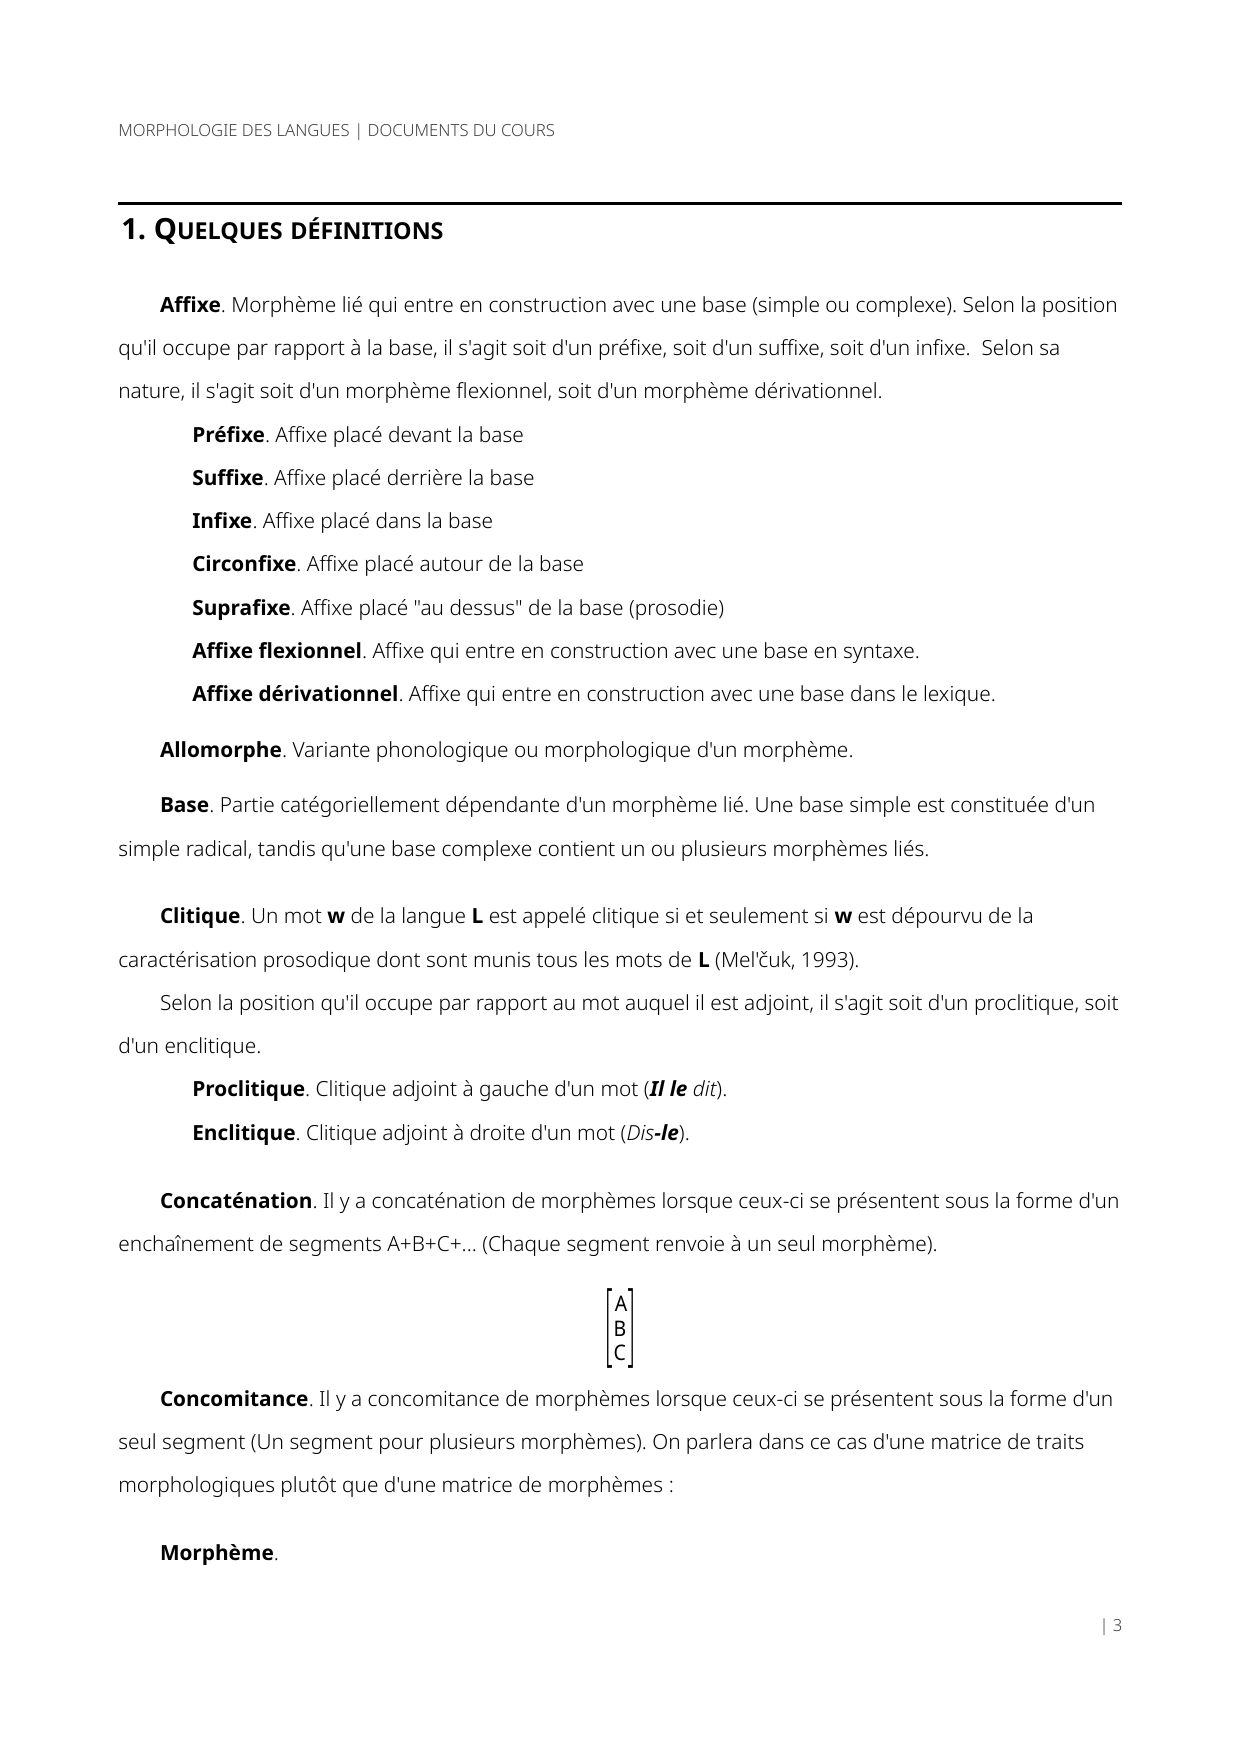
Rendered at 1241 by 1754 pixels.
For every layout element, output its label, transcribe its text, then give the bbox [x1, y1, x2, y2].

text Concomitance. Il y a concomitance de morphèmes lorsque ceux-ci se présentent sous la forme d'un seul segment (Un segment pour plusieurs morphèmes). On parlera dans ce cas d'une matrice de traits morphologiques plutôt que d'une matrice de morphèmes : [118, 1272, 1122, 1498]
text Selon la position qu'il occupe par rapport au mot auquel il est adjoint, il s'agit soit d'un proclitique, soit d'un enclitique. [118, 988, 1122, 1060]
text Affixe flexionnel. Affixe qui entre en construction avec une base en syntaxe. [118, 636, 1122, 664]
text Morphème. [118, 1538, 1122, 1567]
text Préfixe. Affixe placé devant la base [118, 420, 1122, 448]
text Base. Partie catégoriellement dépendante d'un morphème lié. Une base simple est constituée d'un simple radical, tandis qu'une base complexe contient un ou plusieurs morphèmes liés. [118, 790, 1122, 862]
text Affixe. Morphème lié qui entre en construction avec une base (simple ou complexe). Selon la position qu'il occupe par rapport à la base, il s'agit soit d'un préfixe, soit d'un suffixe, soit d'un infixe. Selon sa nature, il s'agit soit d'un morphème flexionnel, soit d'un morphème dérivationnel. [118, 290, 1122, 405]
text Enclitique. Clitique adjoint à droite d'un mot (Dis-le). [118, 1118, 1122, 1146]
text Circonfixe. Affixe placé autour de la base [118, 549, 1122, 578]
text Infixe. Affixe placé dans la base [118, 506, 1122, 535]
text Proclitique. Clitique adjoint à gauche d'un mot (Il le dit). [118, 1074, 1122, 1103]
text Clitique. Un mot w de la langue L est appelé clitique si et seulement si w est dépourvu de la caractérisation prosodique dont sont munis tous les mots de L (Mel'čuk, 1993). [118, 902, 1122, 973]
text Suprafixe. Affixe placé "au dessus" de la base (prosodie) [118, 593, 1122, 621]
text Allomorphe. Variante phonologique ou morphologique d'un morphème. [118, 735, 1122, 763]
text Affixe dérivationnel. Affixe qui entre en construction avec une base dans le lexique. [118, 679, 1122, 708]
subtitle Quelques définitions [118, 205, 1122, 251]
text Suffixe. Affixe placé derrière la base [118, 463, 1122, 491]
text Concaténation. Il y a concaténation de morphèmes lorsque ceux-ci se présentent sous la forme d'un enchaînement de segments A+B+C+... (Chaque segment renvoie à un seul morphème). [118, 1186, 1122, 1257]
